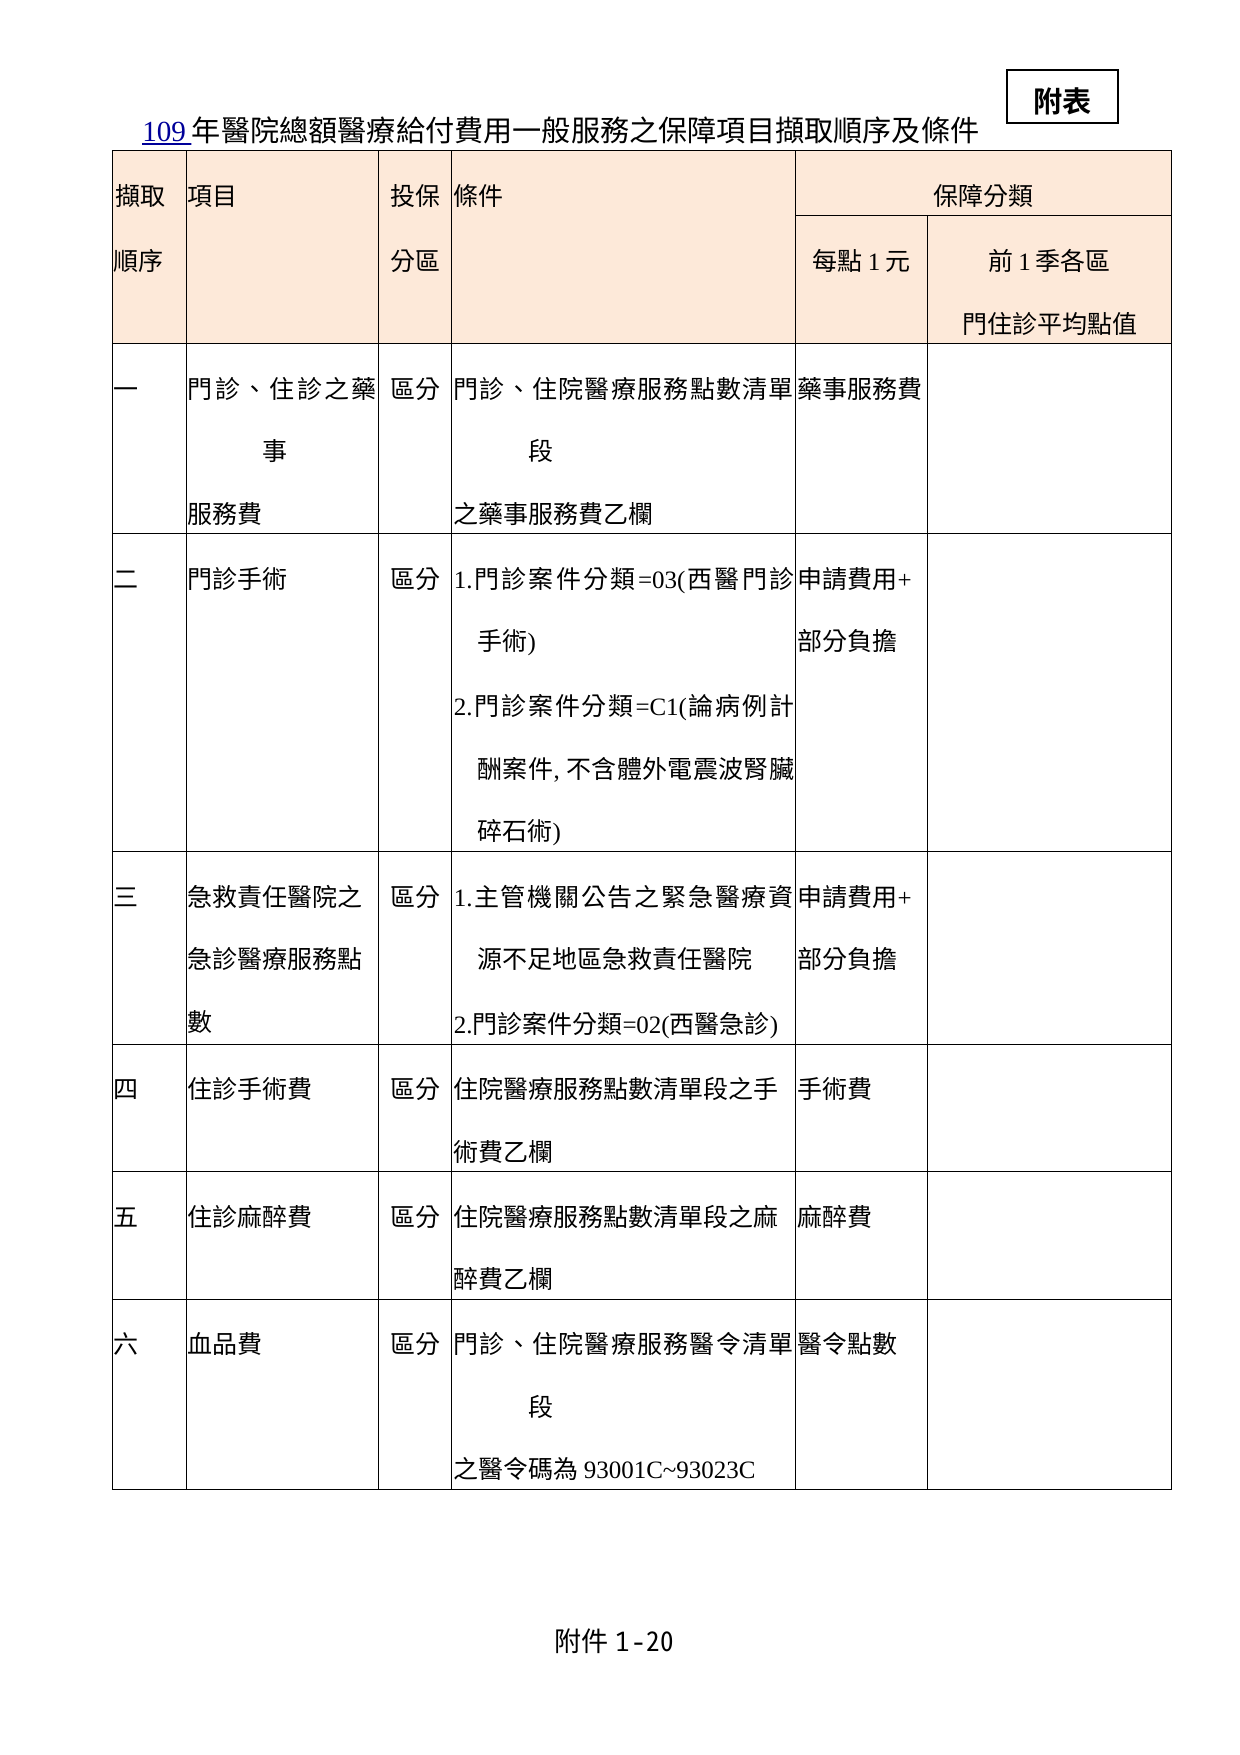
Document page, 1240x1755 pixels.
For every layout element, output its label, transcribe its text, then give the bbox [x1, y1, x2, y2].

table_cell 住診麻醉費 [187, 1172, 378, 1299]
table_header 投保 [379, 151, 451, 215]
table_cell 每點1元 [796, 216, 927, 343]
table_cell 區分 [379, 344, 451, 533]
table_cell 麻醉費 [796, 1172, 927, 1299]
table_cell 2.門診案件分類=02(西醫急診) [452, 979, 795, 1043]
table_cell [928, 1172, 1171, 1299]
table_cell [928, 852, 1171, 1043]
table_cell 申請費用+ 部分負擔 [796, 852, 927, 1043]
table_header 項目 [187, 151, 378, 215]
table_cell 區分 [379, 1300, 451, 1489]
table_cell [928, 344, 1171, 533]
table_cell 住院醫療服務點數清單段之手 術費乙欄 [452, 1045, 795, 1171]
table_cell 門診、住診之藥事 服務費 [187, 344, 378, 533]
table_cell 二 [113, 534, 186, 851]
table_cell 前1季各區 門住診平均點值 [928, 216, 1171, 343]
table_cell 住診手術費 [187, 1045, 378, 1171]
table_cell 三 [113, 852, 186, 1043]
table_cell [187, 215, 378, 343]
table_cell 1.門診案件分類=03(西醫門診手術) [452, 534, 795, 661]
table_cell 2.門診案件分類=C1(論病例計酬案件, 不含體外電震波腎臟碎石術) [452, 661, 795, 851]
text 109年醫院總額醫療給付費用一般服務之保障項目擷取順序及條件 [142, 104, 1116, 150]
table_cell 區分 [379, 852, 451, 1043]
table_cell [928, 534, 1171, 851]
table_cell 申請費用+ 部分負擔 [796, 534, 927, 851]
table_cell 1.主管機關公告之緊急醫療資源不足地區急救責任醫院 [452, 852, 795, 978]
table_cell 醫令點數 [796, 1300, 927, 1489]
text 109年醫院總額醫療給付費用一般服務之保障項目擷取順序及條件 [1008, 71, 1117, 122]
table_cell 手術費 [796, 1045, 927, 1171]
table_cell [452, 215, 795, 343]
table_cell 藥事服務費 [796, 344, 927, 533]
table_cell 一 [113, 344, 186, 533]
table_cell 區分 [379, 534, 451, 851]
table_cell 門診、住院醫療服務點數清單段 之藥事服務費乙欄 [452, 344, 795, 533]
table_cell 門診手術 [187, 534, 378, 851]
table_cell [928, 1045, 1171, 1171]
table_cell 住院醫療服務點數清單段之麻 醉費乙欄 [452, 1172, 795, 1299]
table_cell 分區 [379, 215, 451, 343]
text 附表 [1023, 78, 1102, 114]
table_header 擷取 [113, 151, 186, 215]
table_cell 六 [113, 1300, 186, 1489]
table_cell [928, 1300, 1171, 1489]
table_cell 門診、住院醫療服務醫令清單段 之醫令碼為93001C~93023C [452, 1300, 795, 1489]
table_cell 四 [113, 1045, 186, 1171]
table_cell 區分 [379, 1172, 451, 1299]
table_header 保障分類 [796, 151, 1171, 215]
table_cell 順序 [113, 215, 186, 343]
table_header 條件 [452, 151, 795, 215]
table_cell 區分 [379, 1045, 451, 1171]
table_cell 五 [113, 1172, 186, 1299]
table_cell 血品費 [187, 1300, 378, 1489]
table_cell 急救責任醫院之 急診醫療服務點 數 [187, 852, 378, 1043]
